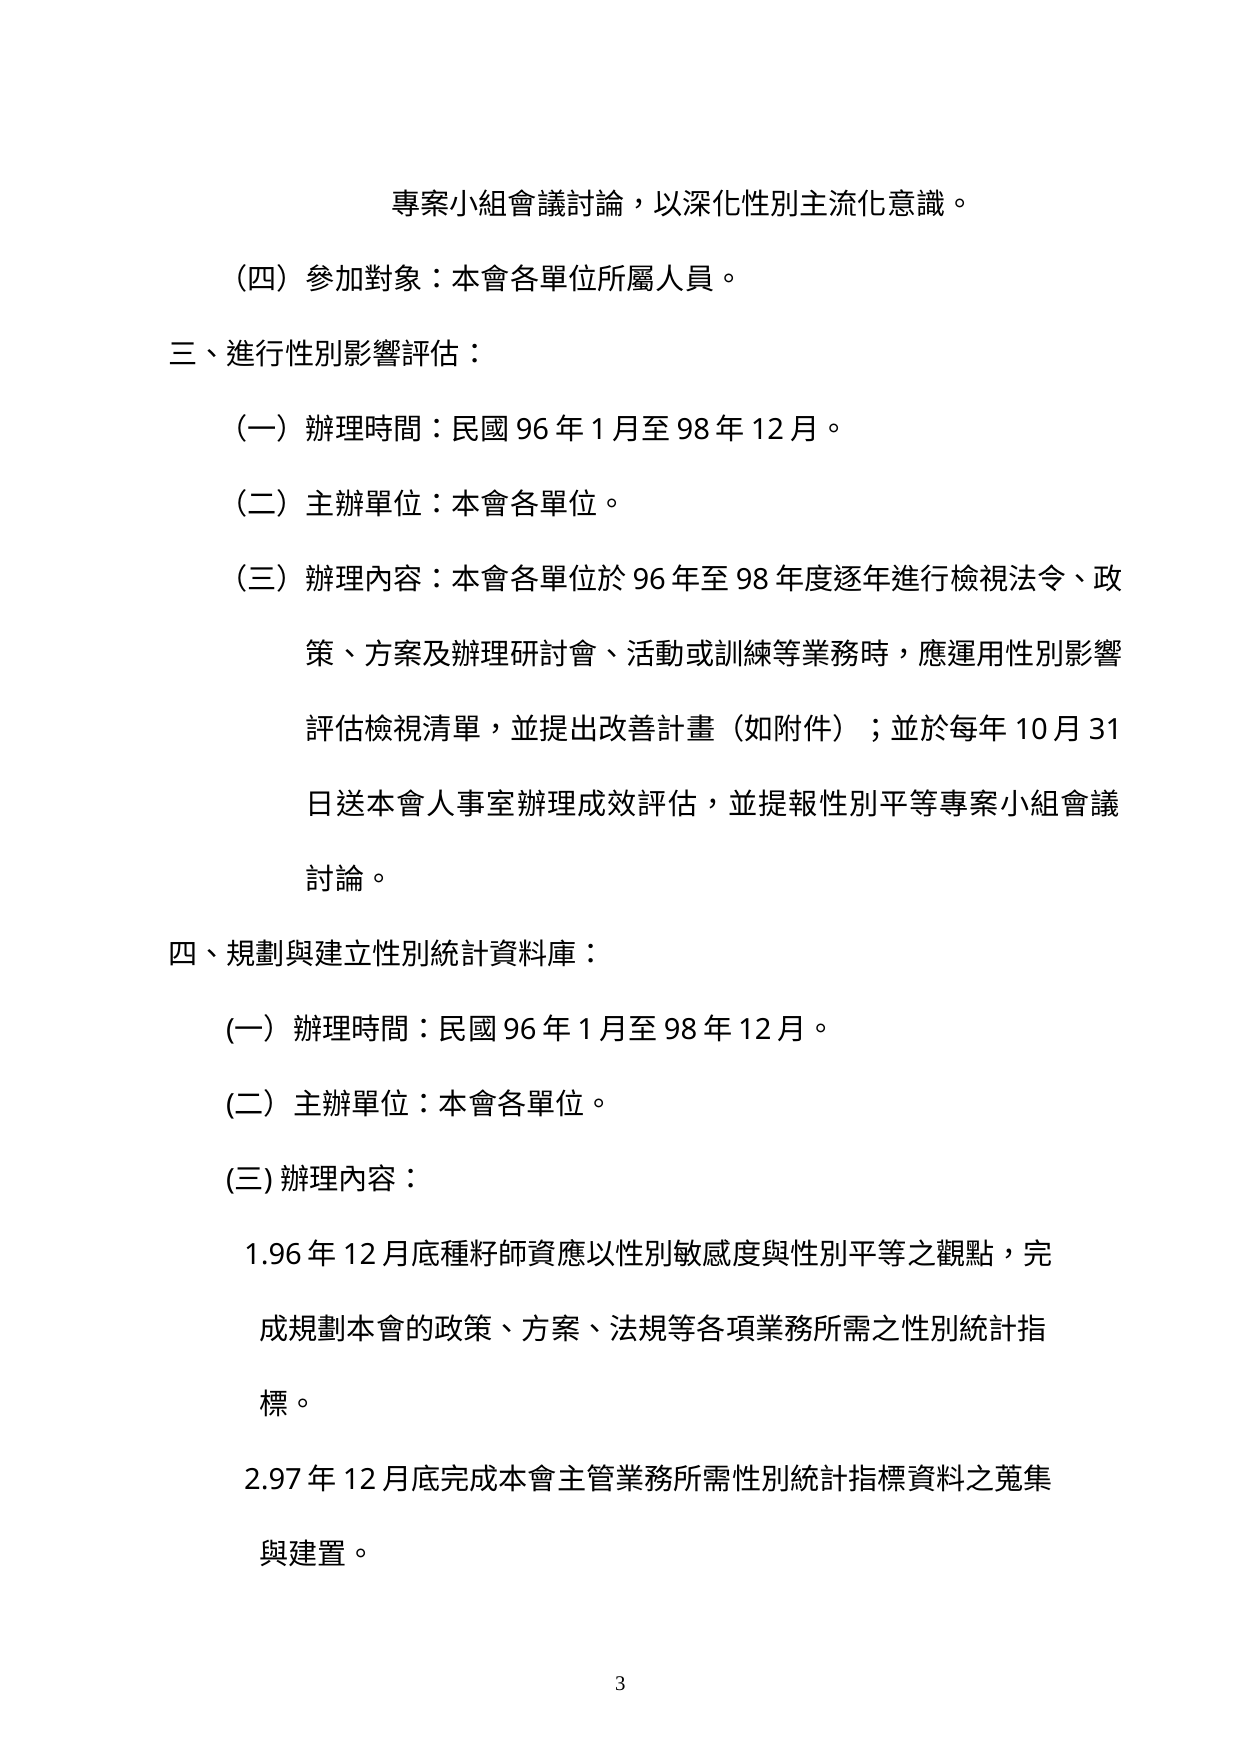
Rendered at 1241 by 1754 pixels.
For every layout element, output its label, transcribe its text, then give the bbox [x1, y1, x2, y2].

text (三) 辦理內容： [218, 1139, 1122, 1214]
text 與建置。 [168, 1514, 1122, 1589]
text 成規劃本會的政策、方案、法規等各項業務所需之性別統計指 [168, 1289, 1122, 1364]
text 四、規劃與建立性別統計資料庫： [168, 914, 1122, 989]
text 標。 [168, 1364, 1122, 1439]
text (一）辦理時間：民國96年1月至98年12月。 [218, 989, 1122, 1064]
text 三、進行性別影響評估： [168, 314, 1122, 389]
text (二）主辦單位：本會各單位。 [218, 1064, 1122, 1139]
text 2.97年12月底完成本會主管業務所需性別統計指標資料之蒐集 [168, 1439, 1122, 1514]
text 1.96年12月底種籽師資應以性別敏感度與性別平等之觀點，完 [168, 1214, 1122, 1289]
text （四）參加對象：本會各單位所屬人員。 [218, 239, 1122, 314]
text （二）主辦單位：本會各單位。 [218, 464, 1122, 539]
text （一）辦理時間：民國96年1月至98年12月。 [218, 389, 1122, 464]
text 專案小組會議討論，以深化性別主流化意識。 [318, 164, 1122, 239]
text （三）辦理內容：本會各單位於96年至98年度逐年進行檢視法令、政策、方案及辦理研討會、活動或訓練等業務時，應運用性別影響評估檢視清單，並提出改善計畫（如附件）；並於每年10月31日送本會人事室辦理成效評估，並提報性別平等專案小組會議討論。 [218, 539, 1122, 914]
